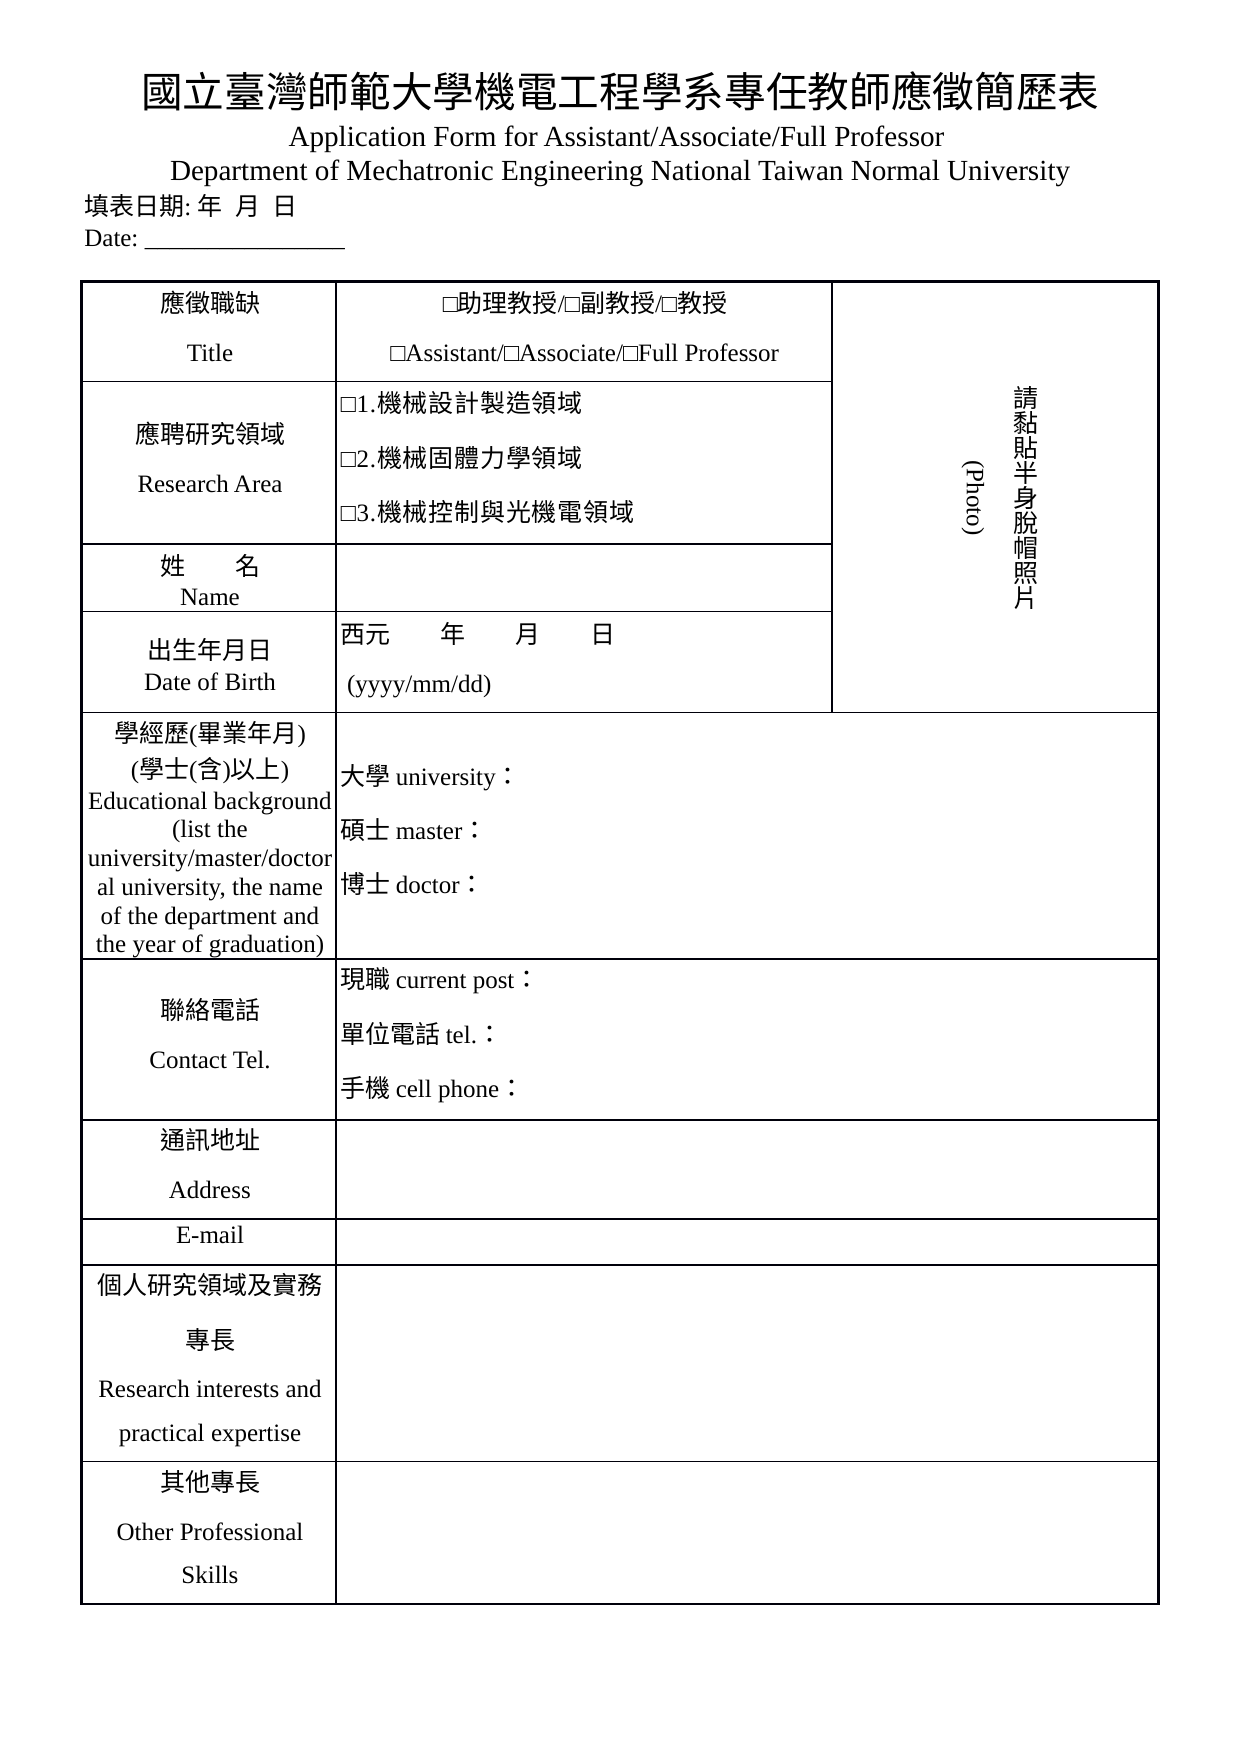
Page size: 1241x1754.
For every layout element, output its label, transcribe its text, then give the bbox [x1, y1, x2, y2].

table_cell 其他專長 Other Professional Skills [83, 1462, 335, 1603]
table_header 應徵職缺 Title [83, 283, 335, 381]
text 填表日期: 年 月 日 [59, 186, 1181, 223]
table_cell 大學university： 碩士master： 博士doctor： [337, 713, 1157, 958]
text Application Form for Assistant/Associate/Full Professor [59, 119, 1181, 153]
text Department of Mechatronic Engineering National Taiwan Normal University [59, 153, 1181, 186]
table_cell [337, 1121, 1157, 1218]
table_cell 聯絡電話 Contact Tel. [83, 960, 335, 1119]
table_cell 出生年月日 Date of Birth [83, 612, 335, 712]
table_cell 學經歷(畢業年月) (學士(含)以上) Educational background (list the university/master/doctoral university, the name of the department and the year of graduation) [83, 713, 335, 958]
table_cell 個人研究領域及實務專長 Research interests and practical expertise [83, 1266, 335, 1461]
table_cell [337, 1266, 1157, 1461]
text Date: ________________ [59, 223, 1181, 251]
table_cell 通訊地址 Address [83, 1121, 335, 1218]
table_cell [337, 545, 831, 611]
table_cell 應聘研究領域 Research Area [83, 382, 335, 543]
table_header 請黏貼半身脫帽照片 (Photo) [833, 283, 1157, 712]
table_cell 現職current post： 單位電話tel.： 手機cell phone： [337, 960, 1157, 1119]
table_cell [337, 1220, 1157, 1264]
table_cell E-mail [83, 1220, 335, 1264]
table_header □助理教授/□副教授/□教授 □Assistant/□Associate/□Full Professor [337, 283, 831, 381]
table_cell 西元 年 月 日 (yyyy/mm/dd) [337, 612, 831, 712]
table_cell □1.機械設計製造領域 □2.機械固體力學領域 □3.機械控制與光機電領域 [337, 382, 831, 543]
table_cell [337, 1462, 1157, 1603]
text 國立臺灣師範大學機電工程學系專任教師應徵簡歷表 [59, 59, 1181, 119]
table_cell 姓 名 Name [83, 545, 335, 611]
